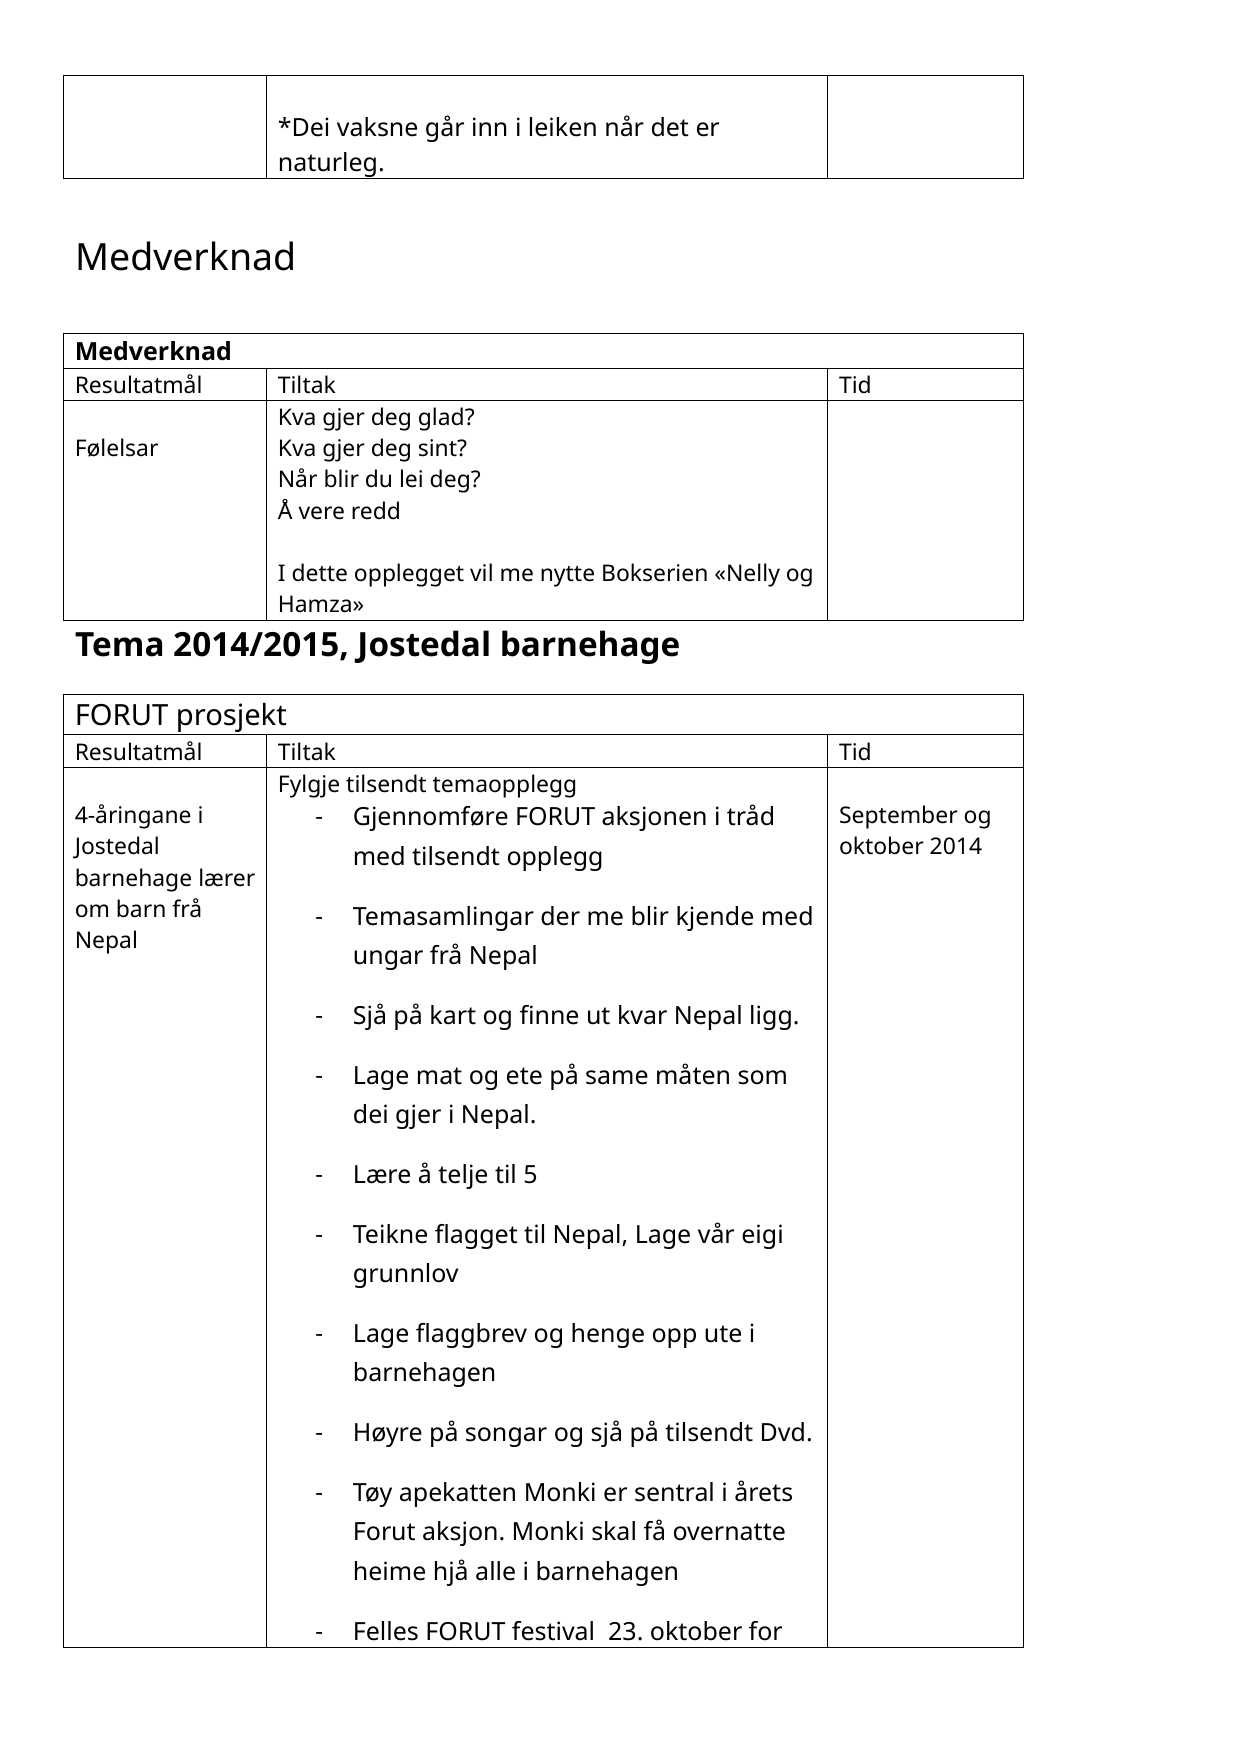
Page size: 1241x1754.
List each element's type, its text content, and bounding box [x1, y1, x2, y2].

table_cell [64, 76, 266, 178]
table_cell Resultatmål [64, 369, 266, 400]
text Medverknad [75, 230, 1165, 281]
table_cell Tiltak [267, 369, 827, 400]
text Tema 2014/2015, Jostedal barnehage [75, 621, 1165, 666]
table_cell [828, 76, 1023, 178]
table_cell Følelsar [64, 401, 266, 619]
table_header FORUT prosjekt [64, 695, 1023, 734]
table_cell Tid [828, 735, 1023, 767]
table_cell 4-åringane i Jostedal barnehage lærer om barn frå Nepal [64, 768, 266, 1647]
table_cell September og oktober 2014 [828, 768, 1023, 1647]
table_header Medverknad [64, 334, 1023, 367]
table_cell Kva gjer deg glad? Kva gjer deg sint? Når blir du lei deg? Å vere redd I dette opplegget vil me nytte Bokserien «Nelly og Hamza» [267, 401, 827, 619]
table_cell Tiltak [267, 735, 827, 767]
table_cell *Dei vaksne går inn i leiken når det er naturleg. [267, 76, 827, 178]
table_cell Fylgje tilsendt temaopplegg Gjennomføre FORUT aksjonen i tråd med tilsendt opplegg Temasamlingar der me blir kjende med ungar frå Nepal Sjå på kart og finne ut kvar Nepal ligg. Lage mat og ete på same måten som dei gjer i Nepal. Lære å telje til 5 Teikne flagget til Nepal, Lage vår eigi grunnlov Lage flaggbrev og henge opp ute i barnehagen Høyre på songar og sjå på tilsendt Dvd. Tøy apekatten Monki er sentral i årets Forut aksjon. Monki skal få overnatte heime hjå alle i barnehagen Felles FORUT festival 23. oktober for [267, 768, 827, 1647]
table_cell Tid [828, 369, 1023, 400]
table_cell [828, 401, 1023, 619]
table_cell Resultatmål [64, 735, 266, 767]
